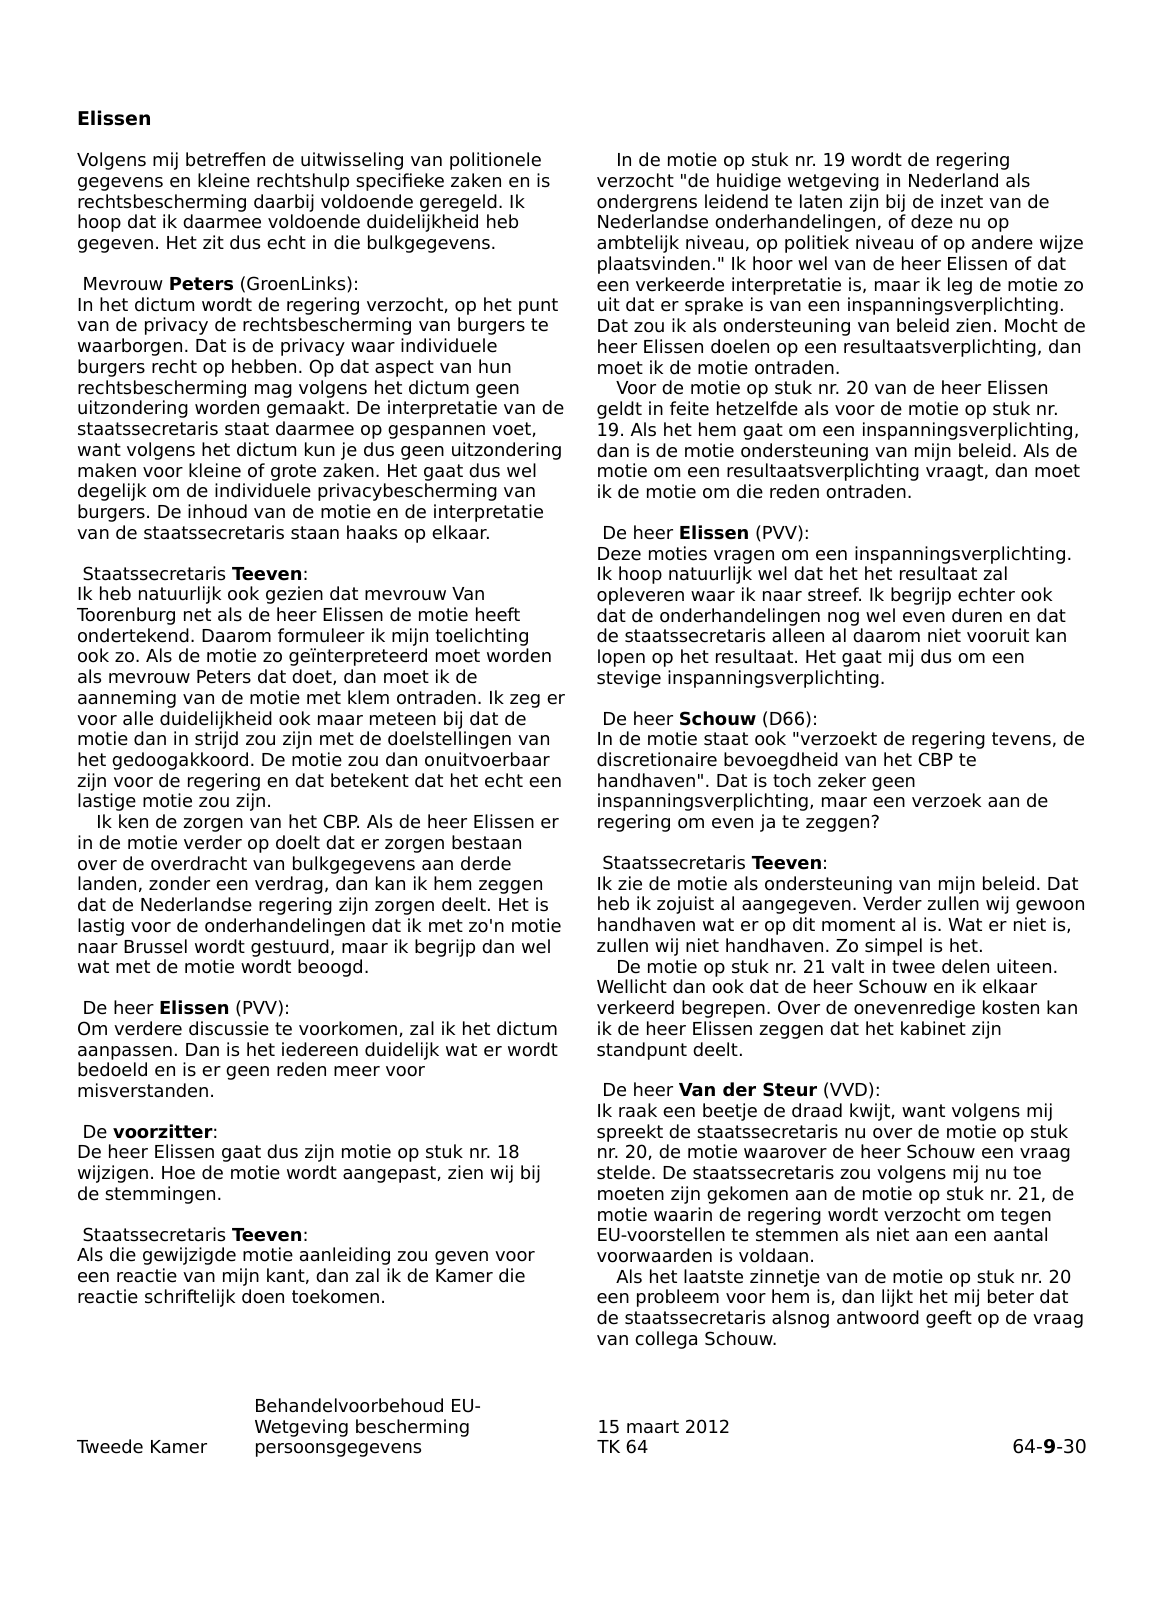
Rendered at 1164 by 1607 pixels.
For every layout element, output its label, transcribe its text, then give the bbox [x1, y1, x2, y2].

text Om verdere discussie te voorkomen, zal ik het dictum aanpassen. Dan is het iedereen duidelijk wat er wordt bedoeld en is er geen reden meer voor misverstanden. [77, 1019, 567, 1102]
text Ik zie de motie als ondersteuning van mijn beleid. Dat heb ik zojuist al aangegeven. Verder zullen wij gewoon handhaven wat er op dit moment al is. Wat er niet is, zullen wij niet handhaven. Zo simpel is het. [596, 873, 1087, 956]
text De heer Elissen gaat dus zijn motie op stuk nr. 18 wijzigen. Hoe de motie wordt aangepast, zien wij bij de stemmingen. [77, 1142, 567, 1204]
text Ik heb natuurlijk ook gezien dat mevrouw Van Toorenburg net als de heer Elissen de motie heeft ondertekend. Daarom formuleer ik mijn toelichting ook zo. Als de motie zo geïnterpreteerd moet worden als mevrouw Peters dat doet, dan moet ik de aanneming van de motie met klem ontraden. Ik zeg er voor alle duidelijkheid ook maar meteen bij dat de motie dan in strijd zou zijn met de doelstellingen van het gedoogakkoord. De motie zou dan onuitvoerbaar zijn voor de regering en dat betekent dat het echt een lastige motie zou zijn. [77, 584, 567, 812]
text De heer Van der Steur (VVD): [596, 1080, 1087, 1101]
text In de motie op stuk nr. 19 wordt de regering verzocht "de huidige wetgeving in Nederland als ondergrens leidend te laten zijn bij de inzet van de Nederlandse onderhandelingen, of deze nu op ambtelijk niveau, op politiek niveau of op andere wijze plaatsvinden." Ik hoor wel van de heer Elissen of dat een verkeerde interpretatie is, maar ik leg de motie zo uit dat er sprake is van een inspanningsverplichting. Dat zou ik als ondersteuning van beleid zien. Mocht de heer Elissen doelen op een resultaatsverplichting, dan moet ik de motie ontraden. [596, 150, 1087, 378]
text Als het laatste zinnetje van de motie op stuk nr. 20 een probleem voor hem is, dan lijkt het mij beter dat de staatssecretaris alsnog antwoord geeft op de vraag van collega Schouw. [596, 1267, 1087, 1349]
text De heer Schouw (D66): [596, 708, 1087, 729]
text Mevrouw Peters (GroenLinks): [77, 274, 567, 294]
text Volgens mij betreffen de uitwisseling van politionele gegevens en kleine rechtshulp specifieke zaken en is rechtsbescherming daarbij voldoende geregeld. Ik hoop dat ik daarmee voldoende duidelijkheid heb gegeven. Het zit dus echt in die bulkgegevens. [77, 150, 567, 254]
text Staatssecretaris Teeven: [77, 563, 567, 584]
text In het dictum wordt de regering verzocht, op het punt van de privacy de rechtsbescherming van burgers te waarborgen. Dat is de privacy waar individuele burgers recht op hebben. Op dat aspect van hun rechtsbescherming mag volgens het dictum geen uitzondering worden gemaakt. De interpretatie van de staatssecretaris staat daarmee op gespannen voet, want volgens het dictum kun je dus geen uitzondering maken voor kleine of grote zaken. Het gaat dus wel degelijk om de individuele privacybescherming van burgers. De inhoud van de motie en de interpretatie van de staatssecretaris staan haaks op elkaar. [77, 294, 567, 543]
text Ik ken de zorgen van het CBP. Als de heer Elissen er in de motie verder op doelt dat er zorgen bestaan over de overdracht van bulkgegevens aan derde landen, zonder een verdrag, dan kan ik hem zeggen dat de Nederlandse regering zijn zorgen deelt. Het is lastig voor de onderhandelingen dat ik met zo'n motie naar Brussel wordt gestuurd, maar ik begrijp dan wel wat met de motie wordt beoogd. [77, 812, 567, 978]
text De heer Elissen (PVV): [596, 523, 1087, 543]
text De motie op stuk nr. 21 valt in twee delen uiteen. Wellicht dan ook dat de heer Schouw en ik elkaar verkeerd begrepen. Over de onevenredige kosten kan ik de heer Elissen zeggen dat het kabinet zijn standpunt deelt. [596, 956, 1087, 1060]
text De heer Elissen (PVV): [77, 998, 567, 1019]
text Staatssecretaris Teeven: [596, 853, 1087, 873]
text Deze moties vragen om een inspanningsverplichting. Ik hoop natuurlijk wel dat het het resultaat zal opleveren waar ik naar streef. Ik begrijp echter ook dat de onderhandelingen nog wel even duren en dat de staatssecretaris alleen al daarom niet vooruit kan lopen op het resultaat. Het gaat mij dus om een stevige inspanningsverplichting. [596, 543, 1087, 688]
text Staatssecretaris Teeven: [77, 1224, 567, 1245]
text De voorzitter: [77, 1122, 567, 1142]
text Als die gewijzigde motie aanleiding zou geven voor een reactie van mijn kant, dan zal ik de Kamer die reactie schriftelijk doen toekomen. [77, 1245, 567, 1307]
text Voor de motie op stuk nr. 20 van de heer Elissen geldt in feite hetzelfde als voor de motie op stuk nr. 19. Als het hem gaat om een inspanningsverplichting, dan is de motie ondersteuning van mijn beleid. Als de motie om een resultaatsverplichting vraagt, dan moet ik de motie om die reden ontraden. [596, 378, 1087, 503]
text In de motie staat ook "verzoekt de regering tevens, de discretionaire bevoegdheid van het CBP te handhaven". Dat is toch zeker geen inspanningsverplichting, maar een verzoek aan de regering om even ja te zeggen? [596, 729, 1087, 833]
text Ik raak een beetje de draad kwijt, want volgens mij spreekt de staatssecretaris nu over de motie op stuk nr. 20, de motie waarover de heer Schouw een vraag stelde. De staatssecretaris zou volgens mij nu toe moeten zijn gekomen aan de motie op stuk nr. 21, de motie waarin de regering wordt verzocht om tegen EU-voorstellen te stemmen als niet aan een aantal voorwaarden is voldaan. [596, 1101, 1087, 1267]
